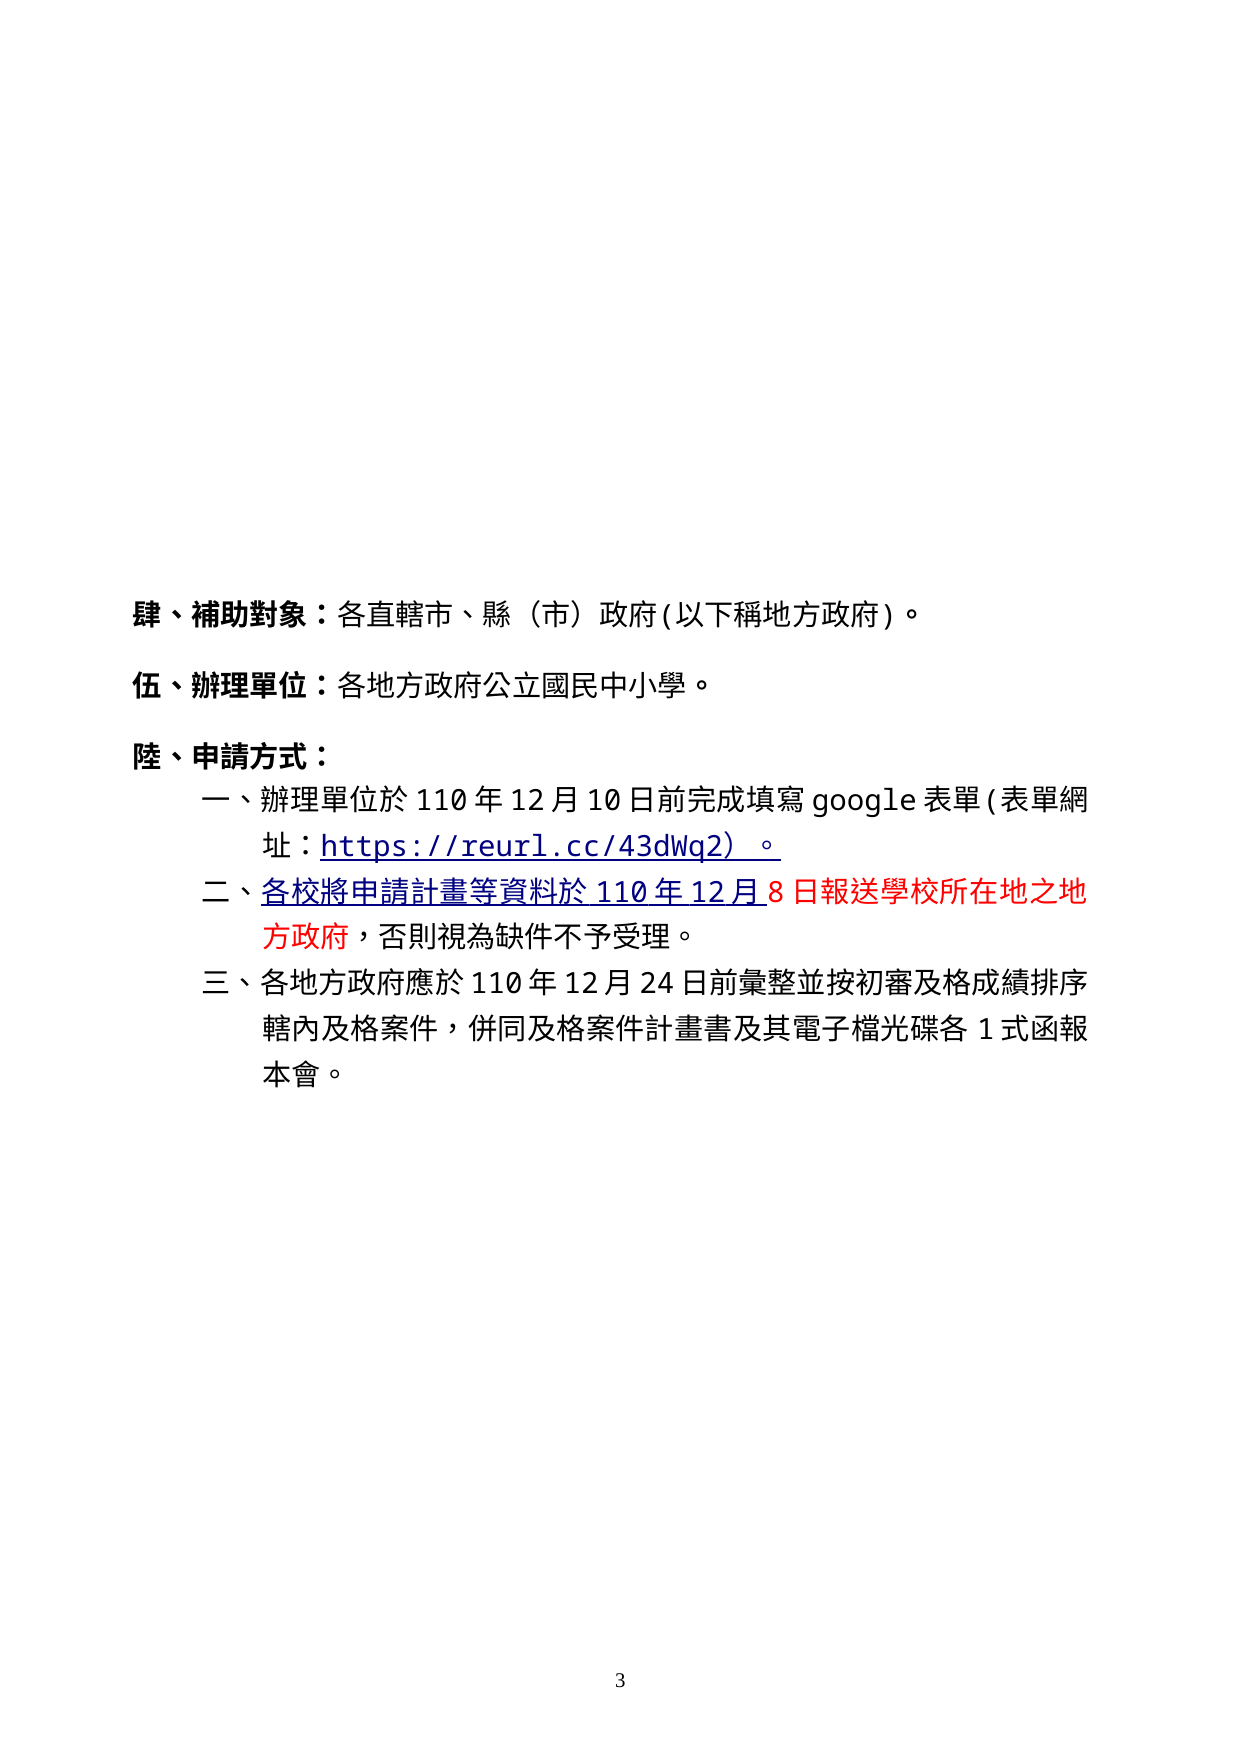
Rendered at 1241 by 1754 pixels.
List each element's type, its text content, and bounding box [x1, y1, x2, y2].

text 二、各校將申請計畫等資料於110年12月8日報送學校所在地之地方政府，否則視為缺件不予受理。 [201, 865, 1089, 957]
text 三、各地方政府應於110年12月24日前彙整並按初審及格成績排序轄內及格案件，併同及格案件計畫書及其電子檔光碟各1式函報本會。 [201, 957, 1089, 1094]
text 陸、申請方式： [133, 740, 1089, 774]
text 一、辦理單位於110年12月10日前完成填寫google表單(表單網址：https://reurl.cc/43dWq2）。 [201, 774, 1089, 865]
text 伍、辦理單位：各地方政府公立國民中小學。 [133, 669, 1089, 703]
text 肆、補助對象：各直轄市、縣（市）政府(以下稱地方政府)。 [133, 599, 1089, 632]
